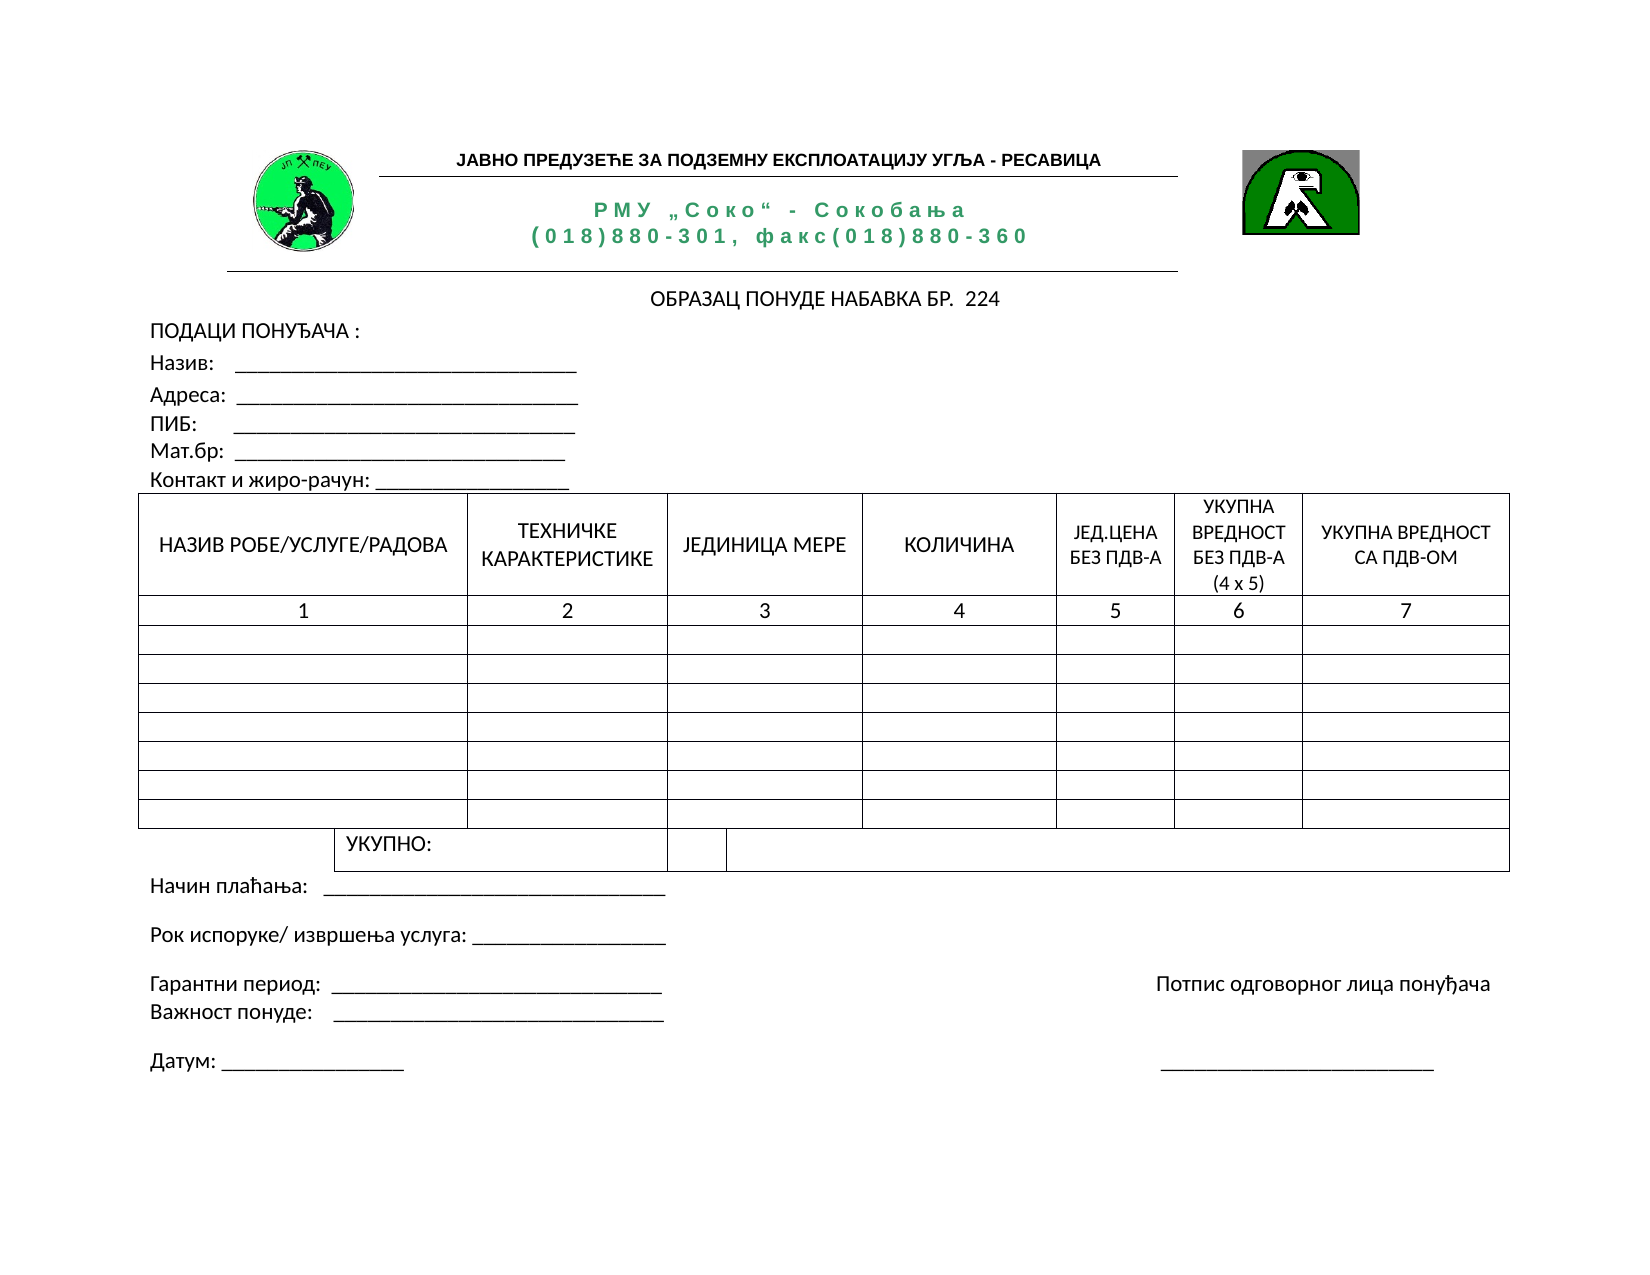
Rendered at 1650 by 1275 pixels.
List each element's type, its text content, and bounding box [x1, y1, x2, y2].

table_cell 3 [668, 596, 862, 624]
table_cell [139, 626, 467, 653]
table_header ЈЕДИНИЦА МЕРЕ [668, 494, 862, 595]
text Контакт и жиро-рачун: _________________ [150, 465, 1500, 493]
picture [1242, 150, 1360, 235]
table_cell 5 [1057, 596, 1174, 624]
table_cell [1303, 626, 1509, 653]
table_cell [139, 684, 467, 712]
table_cell 6 [1175, 596, 1302, 624]
table_cell 4 [863, 596, 1056, 624]
table_header [1178, 150, 1424, 271]
table_cell [1057, 684, 1174, 712]
table_header УКУПНА ВРЕДНОСТ СА ПДВ-ОМ [1303, 494, 1509, 595]
table_cell [863, 800, 1056, 828]
table_header ТЕХНИЧКЕ КАРАКТЕРИСТИКЕ [468, 494, 667, 595]
table_cell [863, 771, 1056, 799]
table_cell [1303, 655, 1509, 683]
table_cell [139, 800, 467, 828]
table_cell [1175, 742, 1302, 770]
table_cell [863, 655, 1056, 683]
table_cell [668, 684, 862, 712]
table_cell [863, 742, 1056, 770]
table_header ЈЕД.ЦЕНА БЕЗ ПДВ-А [1057, 494, 1174, 595]
table_header ЈАВНО ПРЕДУЗЕЋЕ ЗА ПОДЗЕМНУ ЕКСПЛОАТАЦИЈУ УГЉА - РЕСАВИЦА [379, 150, 1178, 176]
table_cell [1057, 800, 1174, 828]
table_cell [668, 742, 862, 770]
table_cell [468, 655, 667, 683]
table_cell [668, 771, 862, 799]
table_cell 7 [1303, 596, 1509, 624]
table_cell [139, 713, 467, 741]
table_cell УКУПНО: [335, 829, 667, 871]
table_cell [668, 800, 862, 828]
table_header КОЛИЧИНА [863, 494, 1056, 595]
table_cell [863, 684, 1056, 712]
table_cell [139, 829, 334, 871]
table_header УКУПНА ВРЕДНОСТ БЕЗ ПДВ-А (4 x 5) [1175, 494, 1302, 595]
text ПОДАЦИ ПОНУЂАЧА : [150, 316, 1500, 344]
table_cell [468, 742, 667, 770]
table_cell [1057, 742, 1174, 770]
table_cell 1 [139, 596, 467, 624]
table_cell [863, 713, 1056, 741]
table_cell [727, 829, 1509, 871]
table_cell [1175, 771, 1302, 799]
table_cell [1175, 655, 1302, 683]
text ПИБ: ______________________________ [150, 409, 1500, 437]
text Мат.бр: _____________________________ [150, 437, 1500, 465]
text ОБРАЗАЦ ПОНУДЕ НАБАВКА БР. 224 [150, 284, 1500, 312]
table_cell [1057, 655, 1174, 683]
table_cell [468, 713, 667, 741]
table_cell 2 [468, 596, 667, 624]
table_cell [468, 626, 667, 653]
text Датум: ________________ ________________________ [150, 1046, 1500, 1074]
table_cell [668, 829, 726, 871]
picture [252, 150, 354, 252]
table_cell [1057, 626, 1174, 653]
table_cell [1175, 800, 1302, 828]
table_cell [1303, 771, 1509, 799]
table_cell [1057, 713, 1174, 741]
text Рок испоруке/ извршења услуга: _________________ [150, 920, 1500, 948]
table_cell [1175, 684, 1302, 712]
table_cell [668, 626, 862, 653]
table_cell [1057, 771, 1174, 799]
table_cell РМУ „Соко“ - Сокобања (018)880-301, факс(018)880-360 [379, 177, 1178, 271]
text Начин плаћања: ______________________________ [150, 872, 1500, 899]
table_cell [139, 742, 467, 770]
table_cell [1175, 713, 1302, 741]
table_header [227, 150, 379, 271]
table_cell [668, 713, 862, 741]
table_cell [1175, 626, 1302, 653]
table_cell [668, 655, 862, 683]
table_header НАЗИВ РОБЕ/УСЛУГЕ/РАДОВА [139, 494, 467, 595]
table_cell [468, 684, 667, 712]
table_cell [1303, 684, 1509, 712]
text Назив: ______________________________ [150, 348, 1500, 376]
table_cell [1303, 742, 1509, 770]
text Гарантни период: _____________________________ Потпис одговорног лица понуђача Важност понуде: _____________________________ [150, 969, 1500, 1025]
table_cell [468, 800, 667, 828]
table_cell [139, 655, 467, 683]
text Адреса: ______________________________ [150, 381, 1500, 409]
table_cell [863, 626, 1056, 653]
table_cell [1303, 800, 1509, 828]
table_cell [139, 771, 467, 799]
table_cell [468, 771, 667, 799]
table_cell [1303, 713, 1509, 741]
